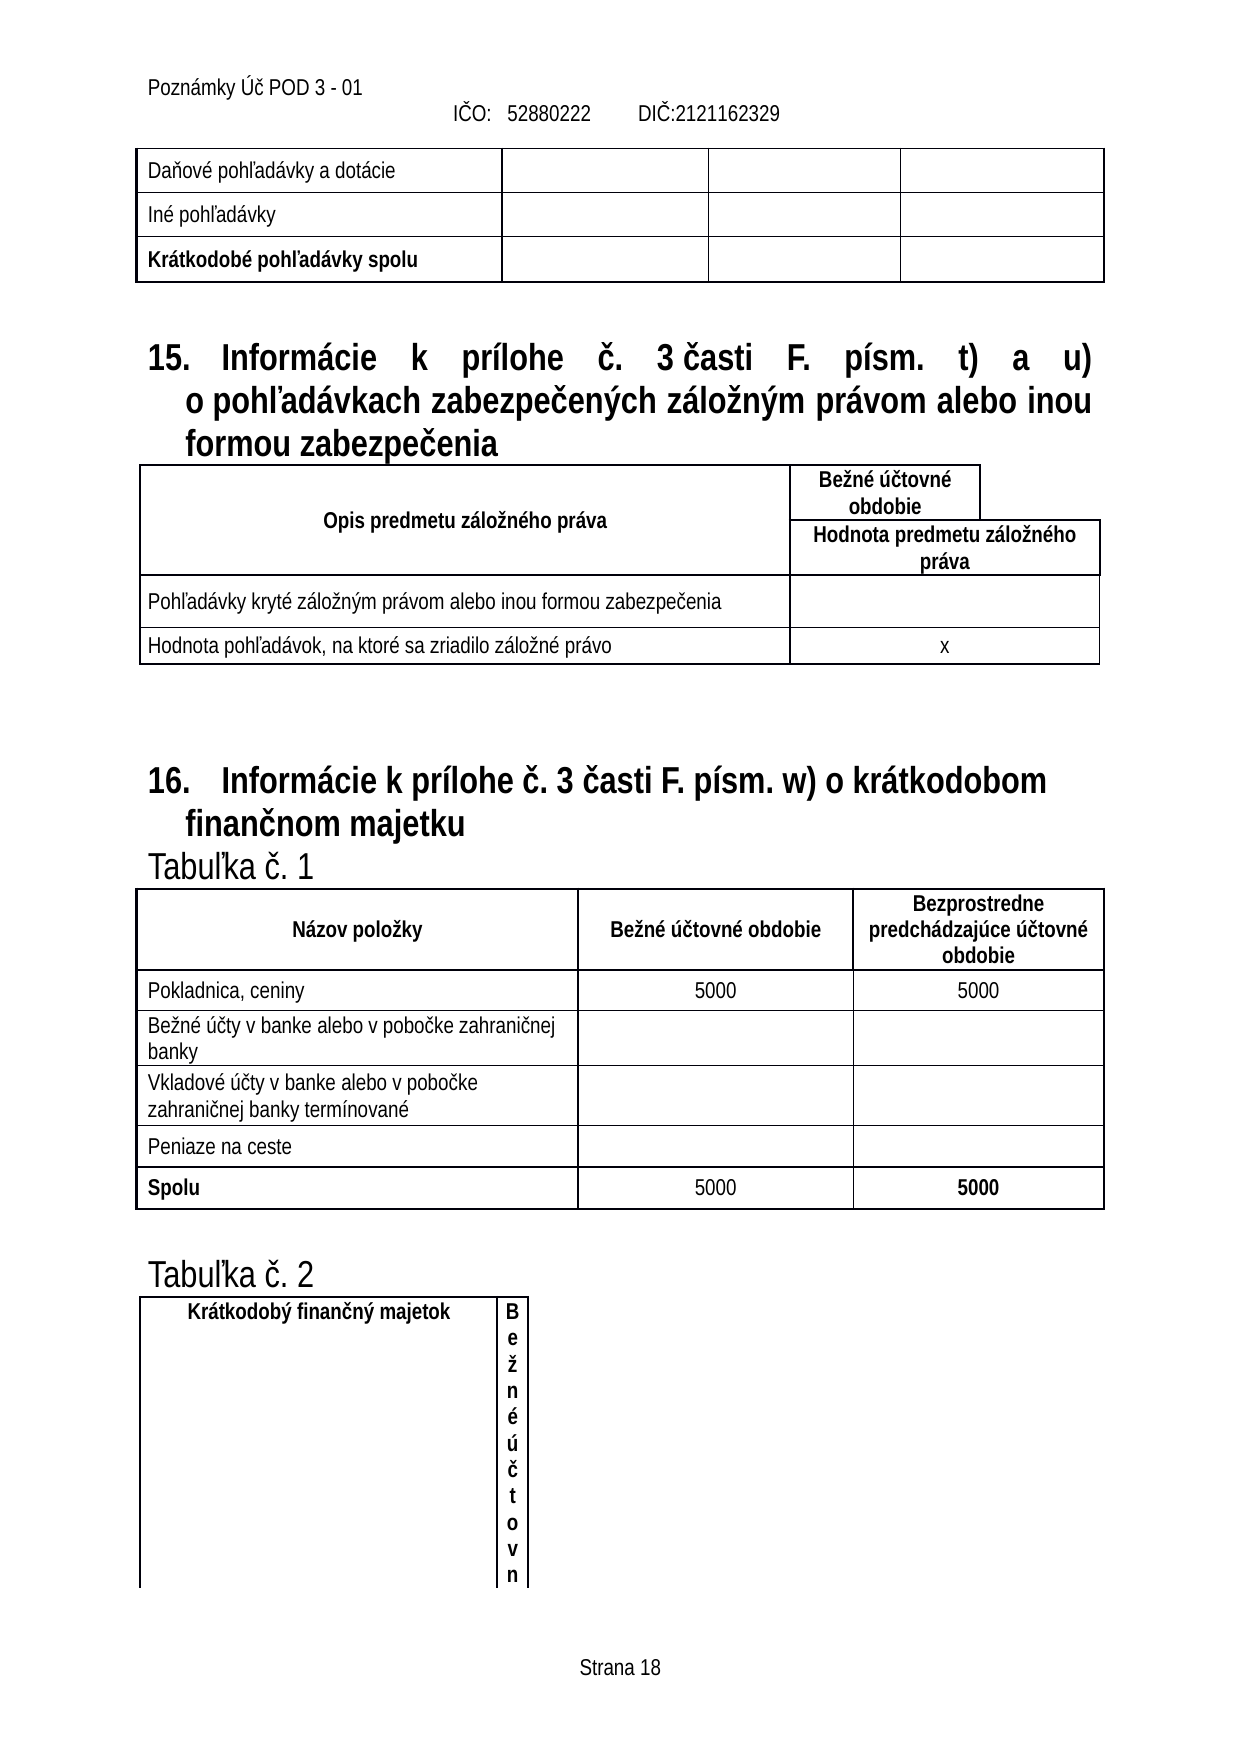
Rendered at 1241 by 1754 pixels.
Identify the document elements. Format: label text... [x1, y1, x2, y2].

table_cell [503, 149, 708, 192]
table_cell [709, 237, 900, 281]
table_cell [709, 149, 900, 192]
table_cell 5000 [579, 1168, 853, 1208]
table_header Bežné účtovné obdobie [579, 890, 852, 969]
table_cell [854, 1011, 1103, 1065]
table_header Bežné účtovn [498, 1298, 527, 1588]
table_header Názov položky [138, 890, 577, 969]
table_cell Vkladové účty v banke alebo v pobočke zahraničnej banky termínované [138, 1066, 577, 1125]
table_cell [791, 576, 1099, 627]
table_cell [579, 1011, 853, 1065]
table_cell Iné pohľadávky [138, 193, 501, 236]
table_cell [503, 193, 708, 236]
title Informácie k prílohe č. 3 časti F. písm. w) o krátkodobom finančnom majetku [148, 759, 1092, 845]
title Tabuľka č. 1 [148, 845, 1092, 888]
table_header Bezprostredne predchádzajúce účtovné obdobie [854, 890, 1103, 969]
table_cell 5000 [854, 1168, 1103, 1208]
table_cell [854, 1126, 1103, 1166]
table_header [529, 1296, 1100, 1588]
table_header Bežné účtovné obdobie [791, 466, 979, 519]
table_cell x [791, 628, 1099, 662]
table_cell Pohľadávky kryté záložným právom alebo inou formou zabezpečenia [141, 576, 789, 627]
table_header Krátkodobý finančný majetok [141, 1298, 496, 1588]
title Informácie k prílohe č. 3 časti F. písm. t) a u) o pohľadávkach zabezpečených záložným právom alebo inou formou zabezpečenia [148, 335, 1092, 464]
table_cell Peniaze na ceste [138, 1126, 577, 1166]
table_cell [901, 193, 1103, 236]
table_cell Krátkodobé pohľadávky spolu [138, 237, 501, 281]
title Tabuľka č. 2 [148, 1253, 1092, 1296]
table_cell [503, 237, 708, 281]
table_cell [901, 149, 1103, 192]
table_cell [854, 1066, 1103, 1125]
table_cell 5000 [854, 971, 1103, 1010]
table_cell [579, 1126, 853, 1166]
table_cell Spolu [138, 1168, 577, 1208]
table_cell Pokladnica, ceniny [138, 971, 577, 1010]
table_cell Daňové pohľadávky a dotácie [138, 149, 501, 192]
table_cell [579, 1066, 853, 1125]
table_cell [901, 237, 1103, 281]
table_header [981, 464, 1100, 519]
table_cell [709, 193, 900, 236]
table_header Opis predmetu záložného práva [141, 466, 789, 574]
table_cell Hodnota pohľadávok, na ktoré sa zriadilo záložné právo [141, 628, 789, 662]
table_cell 5000 [579, 971, 853, 1010]
table_cell Bežné účty v banke alebo v pobočke zahraničnej banky [138, 1011, 577, 1065]
table_cell Hodnota predmetu záložného práva [791, 521, 1099, 574]
